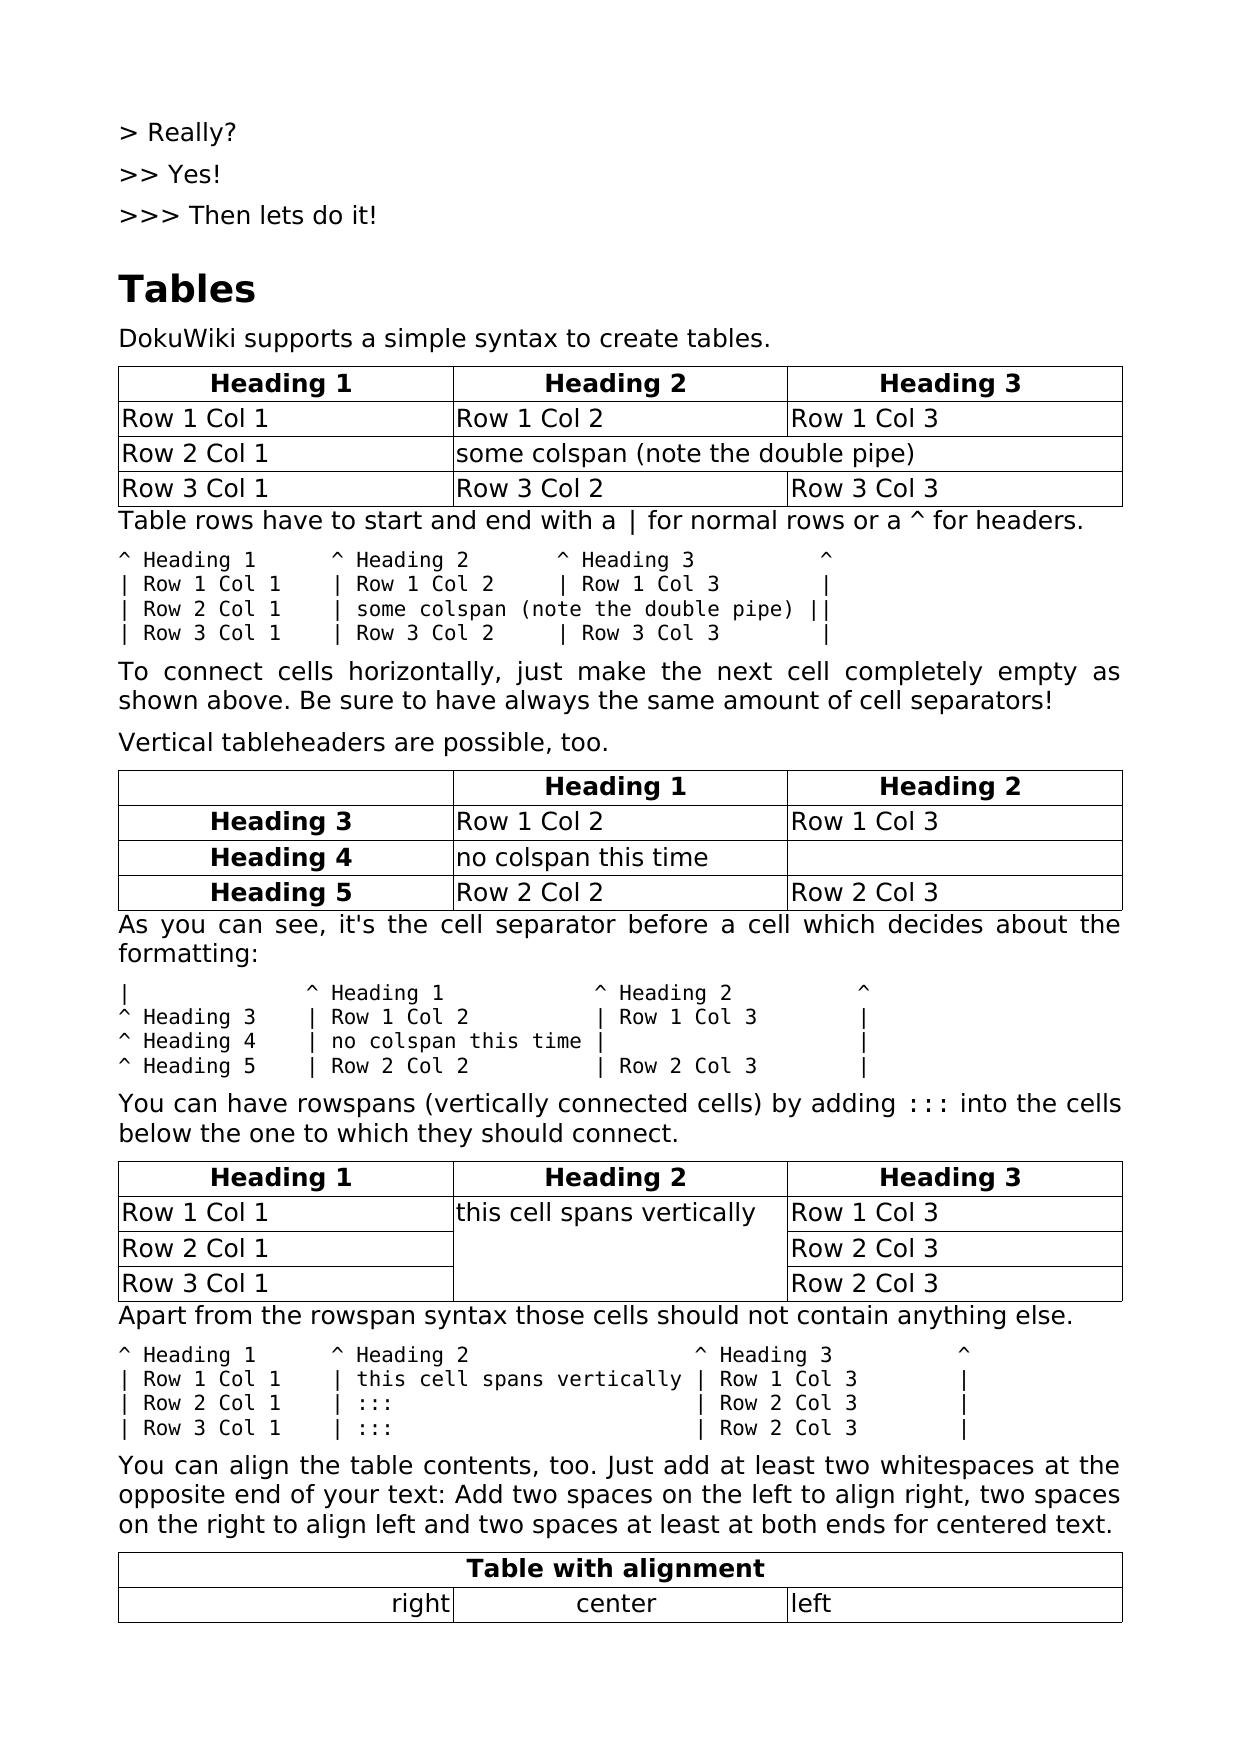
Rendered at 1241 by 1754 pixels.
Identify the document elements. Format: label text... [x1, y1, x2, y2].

table_cell Heading 4 [119, 841, 453, 875]
text You can align the table contents, too. Just add at least two whitespaces at the opposite end of your text: Add two spaces on the left to align right, two spaces on the right to align left and two spaces at least at both ends for centered text. [118, 1452, 1122, 1539]
table_header Heading 2 [454, 1162, 787, 1196]
table_cell Row 3 Col 1 [119, 472, 453, 506]
table_header Heading 2 [788, 771, 1122, 804]
text >> Yes! [118, 160, 1122, 189]
subtitle Tables [118, 268, 1122, 312]
table_cell Row 2 Col 1 [119, 1232, 453, 1266]
text | ^ Heading 1 ^ Heading 2 ^ ^ Heading 3 | Row 1 Col 2 | Row 1 Col 3 | ^ Heading 4 | no colspan this time | | ^ Heading 5 | Row 2 Col 2 | Row 2 Col 3 | [118, 981, 1122, 1078]
table_cell no colspan this time [454, 841, 787, 875]
table_cell Row 3 Col 2 [454, 472, 787, 506]
table_header Heading 1 [119, 367, 453, 401]
text As you can see, it's the cell separator before a cell which decides about the formatting: [118, 911, 1122, 968]
table_header Heading 1 [119, 1162, 453, 1196]
text > Really? [118, 118, 1122, 147]
text Apart from the rowspan syntax those cells should not contain anything else. [118, 1302, 1122, 1330]
text ^ Heading 1 ^ Heading 2 ^ Heading 3 ^ | Row 1 Col 1 | this cell spans vertically | Row 1 Col 3 | | Row 2 Col 1 | ::: | Row 2 Col 3 | | Row 3 Col 1 | ::: | Row 2 Col 3 | [118, 1343, 1122, 1440]
table_cell Heading 3 [119, 806, 453, 840]
table_header Heading 3 [788, 1162, 1122, 1196]
table_cell Row 1 Col 1 [119, 1197, 453, 1231]
table_cell Row 3 Col 1 [119, 1267, 453, 1301]
table_cell Row 1 Col 1 [119, 402, 453, 436]
table_cell Row 2 Col 3 [788, 1232, 1122, 1266]
table_cell Row 2 Col 2 [454, 876, 787, 910]
text Vertical tableheaders are possible, too. [118, 728, 1122, 757]
table_header [119, 771, 453, 804]
table_cell Row 1 Col 3 [788, 806, 1122, 840]
table_cell Row 1 Col 2 [454, 402, 787, 436]
table_header Heading 2 [454, 367, 787, 401]
table_cell Row 1 Col 3 [788, 402, 1122, 436]
table_cell Row 3 Col 3 [788, 472, 1122, 506]
text DokuWiki supports a simple syntax to create tables. [118, 324, 1122, 353]
text You can have rowspans (vertically connected cells) by adding ::: into the cells below the one to which they should connect. [118, 1090, 1122, 1148]
table_cell Row 2 Col 3 [788, 1267, 1122, 1301]
table_header Heading 1 [454, 771, 787, 804]
table_cell right [119, 1588, 453, 1622]
table_cell Row 1 Col 3 [788, 1197, 1122, 1231]
table_cell some colspan (note the double pipe) [454, 437, 1122, 471]
table_cell Row 2 Col 3 [788, 876, 1122, 910]
table_cell [788, 841, 1122, 875]
table_cell this cell spans vertically [454, 1197, 787, 1301]
table_cell Heading 5 [119, 876, 453, 910]
table_cell Row 1 Col 2 [454, 806, 787, 840]
text To connect cells horizontally, just make the next cell completely empty as shown above. Be sure to have always the same amount of cell separators! [118, 657, 1122, 715]
table_header Heading 3 [788, 367, 1122, 401]
table_header Table with alignment [119, 1553, 1122, 1587]
text >>> Then lets do it! [118, 201, 1122, 231]
table_cell center [454, 1588, 787, 1622]
table_cell Row 2 Col 1 [119, 437, 453, 471]
table_cell left [788, 1588, 1122, 1622]
text Table rows have to start and end with a | for normal rows or a ^ for headers. [118, 507, 1122, 536]
text ^ Heading 1 ^ Heading 2 ^ Heading 3 ^ | Row 1 Col 1 | Row 1 Col 2 | Row 1 Col 3 | | Row 2 Col 1 | some colspan (note the double pipe) || | Row 3 Col 1 | Row 3 Col 2 | Row 3 Col 3 | [118, 548, 1122, 645]
